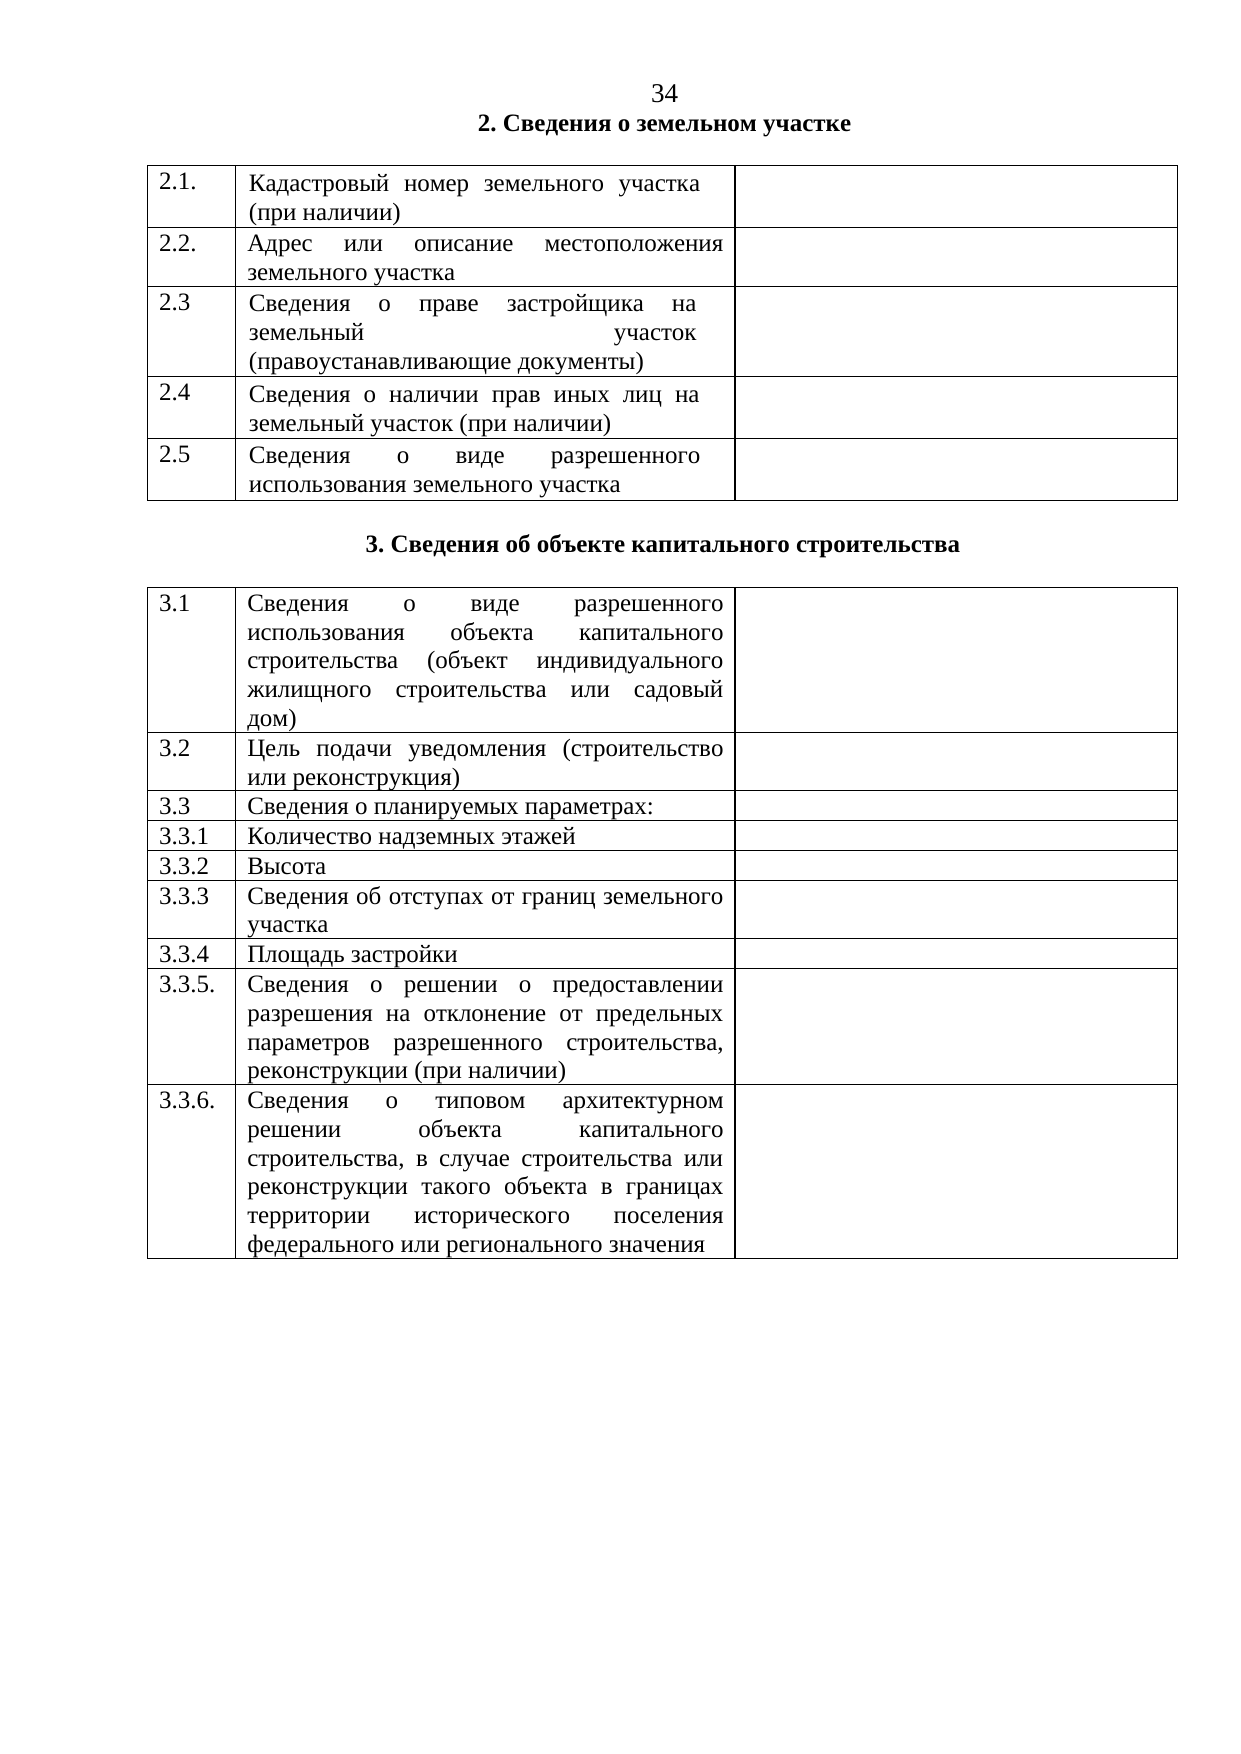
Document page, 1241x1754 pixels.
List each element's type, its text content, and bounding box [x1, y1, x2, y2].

table_cell 2.2. [148, 228, 235, 286]
table_cell [736, 287, 1177, 376]
table_cell Высота [236, 851, 734, 880]
table_cell [736, 228, 1177, 286]
text 2. Сведения о земельном участке [148, 108, 1181, 137]
table_cell Количество надземных этажей [236, 821, 734, 850]
table_cell [236, 439, 247, 500]
table_cell Сведения о виде разрешенного использования объекта капитального строительства (объект индивидуального жилищного строительства или садовый дом) [236, 588, 734, 732]
table_cell 3. Сведения об объекте капитального строительства [148, 501, 1178, 587]
table_cell [736, 588, 1177, 732]
table_header [736, 166, 1177, 227]
table_cell 3.3.3 [148, 881, 235, 938]
table_cell 3.2 [148, 733, 235, 790]
table_cell [236, 377, 247, 438]
table_cell Сведения о решении о предоставлении разрешения на отклонение от предельных параметров разрешенного строительства, реконструкции (при наличии) [236, 969, 734, 1084]
table_cell [736, 969, 1177, 1084]
table_header [724, 166, 734, 227]
table_cell 3.3.6. [148, 1085, 235, 1258]
table_cell Сведения об отступах от границ земельного участка [236, 881, 734, 938]
table_header [236, 166, 247, 227]
table_cell 3.3.4 [148, 939, 235, 968]
table_cell [724, 377, 734, 438]
table_cell 3.3.2 [148, 851, 235, 880]
table_header Сведения о виде разрешенного использования земельного участка [247, 439, 702, 500]
table_cell [736, 439, 1177, 500]
table_header Кадастровый номер земельного участка (при наличии) [247, 166, 702, 227]
table_cell [236, 287, 247, 376]
table_cell Цель подачи уведомления (строительство или реконструкция) [236, 733, 734, 790]
table_header Сведения о наличии прав иных лиц на земельный участок (при наличии) [247, 377, 702, 438]
table_cell [736, 851, 1177, 880]
table_cell 2.5 [148, 439, 235, 500]
table_header [702, 166, 724, 227]
table_cell [736, 733, 1177, 790]
table_header [702, 439, 724, 500]
table_cell [736, 821, 1177, 850]
table_header Сведения о праве застройщика на земельный участок (правоустанавливающие документы) [247, 287, 698, 376]
table_cell Сведения о планируемых параметрах: [236, 791, 734, 820]
table_cell [736, 881, 1177, 938]
table_cell 3.3 [148, 791, 235, 820]
table_cell 2.4 [148, 377, 235, 438]
table_header [698, 287, 702, 376]
table_cell [736, 939, 1177, 968]
table_cell [724, 439, 734, 500]
table_cell [724, 287, 734, 376]
table_cell Адрес или описание местоположения земельного участка [236, 228, 734, 286]
table_cell [736, 377, 1177, 438]
table_header [702, 377, 724, 438]
table_cell 2.3 [148, 287, 235, 376]
table_cell 3.3.1 [148, 821, 235, 850]
table_header 2.1. [148, 166, 235, 227]
table_cell [736, 1085, 1177, 1258]
table_cell Площадь застройки [236, 939, 734, 968]
table_cell 3.3.5. [148, 969, 235, 1084]
table_cell Сведения о типовом архитектурном решении объекта капитального строительства, в случае строительства или реконструкции такого объекта в границах территории исторического поселения федерального или регионального значения [236, 1085, 734, 1258]
table_cell [736, 791, 1177, 820]
table_header [702, 287, 724, 376]
table_cell 3.1 [148, 588, 235, 732]
